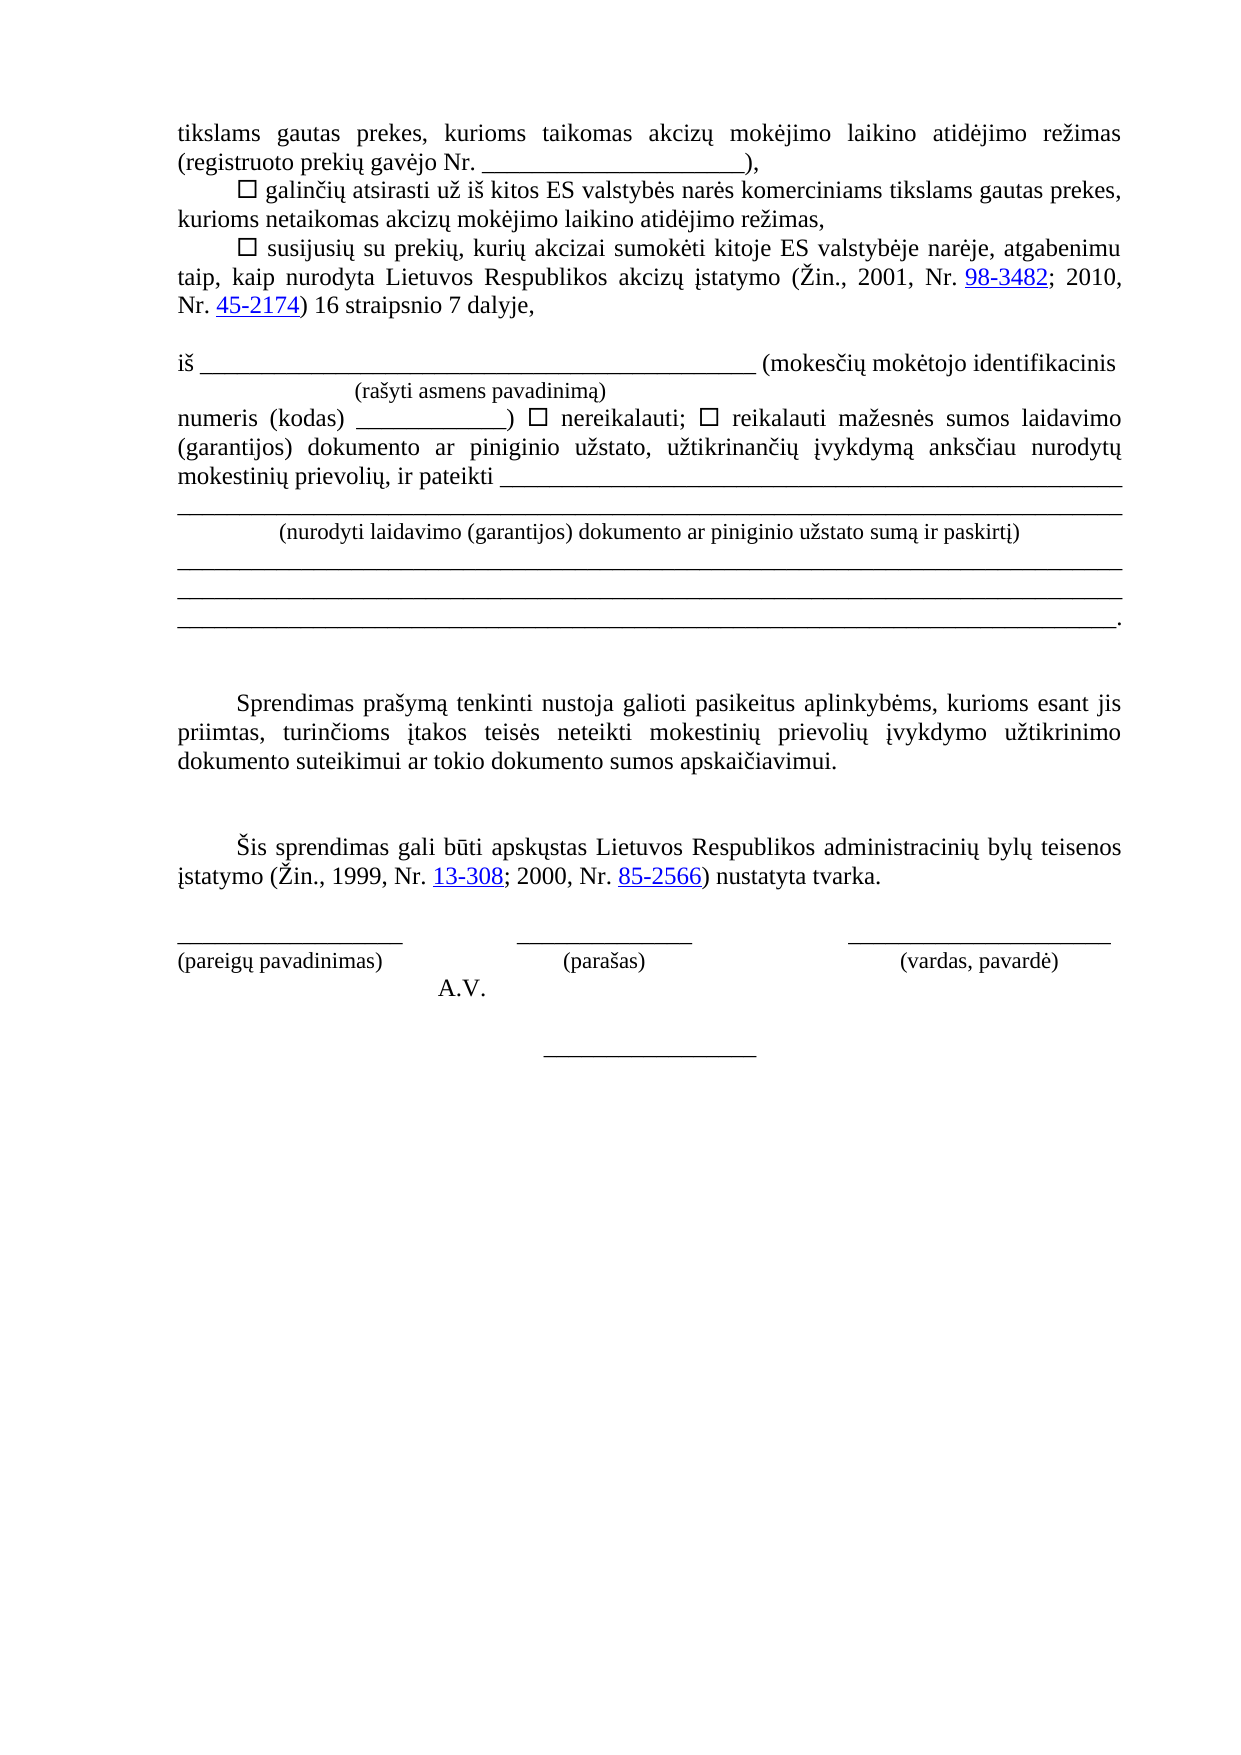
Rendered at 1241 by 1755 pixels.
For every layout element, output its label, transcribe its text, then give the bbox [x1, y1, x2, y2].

text (pareigų pavadinimas) (parašas) (vardas, pavardė) [177, 947, 1122, 973]
text [] galinčių atsirasti už iš kitos Europos Sąjungos (toliau – ES) valstybės narės verslo tikslams gautas prekes, kurioms taikomas akcizų mokėjimo laikino atidėjimo režimas (registruoto prekių gavėjo Nr. _____________________), [177, 118, 1122, 176]
text A.V. [438, 973, 1122, 1002]
text Šis sprendimas gali būti apskųstas Lietuvos Respublikos administracinių bylų teisenos įstatymo (Žin., 1999, Nr. 13-308; 2000, Nr. 85-2566) nustatyta tvarka. [177, 832, 1122, 889]
text (rašyti asmens pavadinimą) [354, 377, 1122, 403]
text iš (mokesčių mokėtojo identifikacinis [177, 348, 1122, 377]
text [] susijusių su prekių, kurių akcizai sumokėti kitoje ES valstybėje narėje, atgabenimu taip, kaip nurodyta Lietuvos Respublikos akcizų įstatymo (Žin., 2001, Nr. 98-3482; 2010, Nr. 45-2174) 16 straipsnio 7 dalyje, [177, 233, 1122, 319]
text _ [177, 573, 1122, 598]
text [] galinčių atsirasti už iš kitos ES valstybės narės komerciniams tikslams gautas prekes, kurioms netaikomas akcizų mokėjimo laikino atidėjimo režimas, [177, 176, 1122, 233]
text Sprendimas prašymą tenkinti nustoja galioti pasikeitus aplinkybėms, kurioms esant jis priimtas, turinčioms įtakos teisės neteikti mokestinių prievolių įvykdymo užtikrinimo dokumento suteikimui ar tokio dokumento sumos apskaičiavimui. [177, 688, 1122, 774]
text (nurodyti laidavimo (garantijos) dokumento ar piniginio užstato sumą ir paskirtį) [177, 518, 1122, 544]
text _ [177, 489, 1122, 514]
text __________________ ______________ _____________________ [177, 918, 1122, 947]
text _ . [177, 602, 1122, 631]
text numeris (kodas) ____________) [] nereikalauti; [] reikalauti mažesnės sumos laidavimo (garantijos) dokumento ar piniginio užstato, užtikrinančių įvykdymą anksčiau nurodytų mokestinių prievolių, ir pateikti [177, 403, 1122, 489]
text _ [177, 544, 1122, 569]
text _________________ [177, 1031, 1122, 1060]
